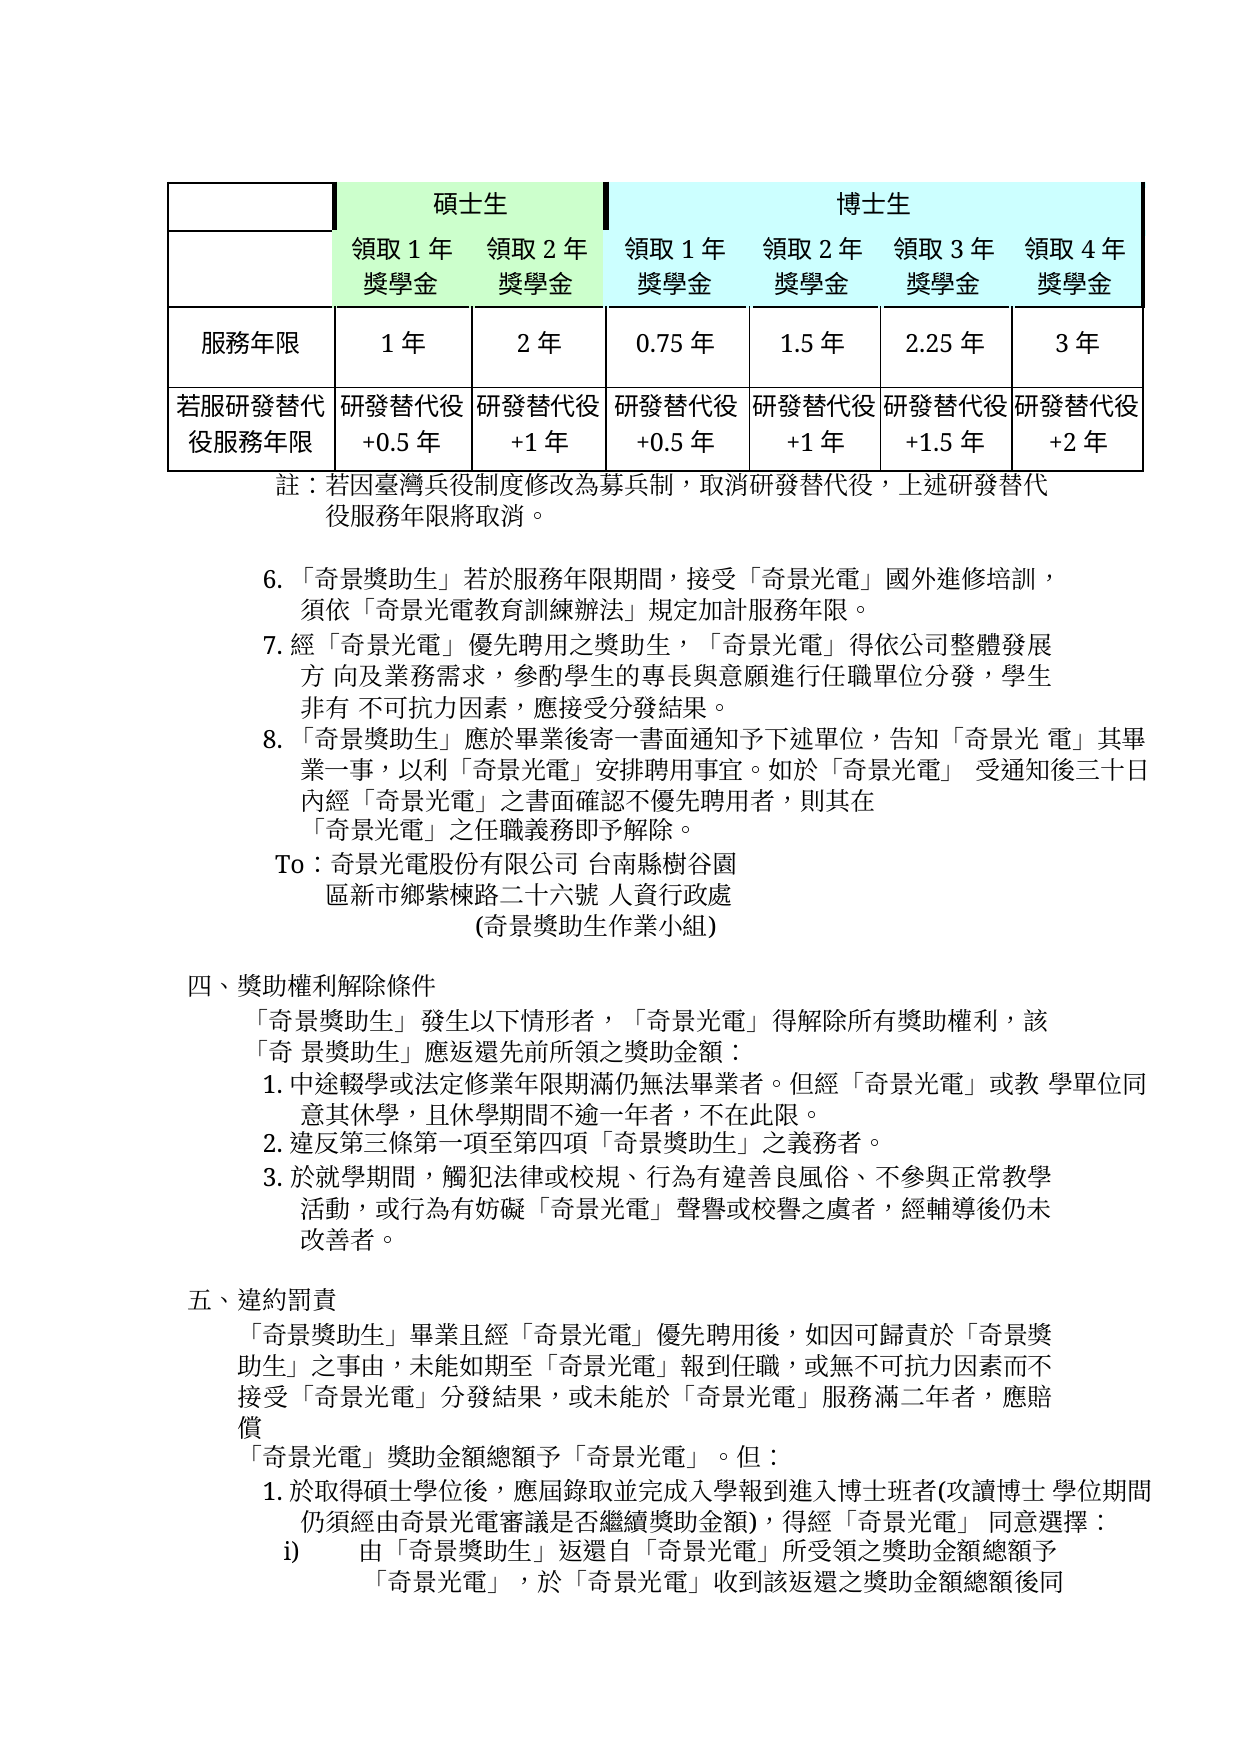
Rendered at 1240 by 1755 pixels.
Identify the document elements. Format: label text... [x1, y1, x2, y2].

table_cell 研發替代役 [881, 388, 1011, 428]
text 8. 「奇景獎助生」應於畢業後寄一書面通知予下述單位，告知「奇景光 電」其畢業一事，以利「奇景光電」安排聘用事宜。如於「奇景光電」 受通知後三十日內經「奇景光電」之書面確認不優先聘用者，則其在 [262, 723, 1154, 817]
text 1. 中途輟學或法定修業年限期滿仍無法畢業者。但經「奇景光電」或教 學單位同意其休學，且休學期間不逾一年者，不在此限。 [262, 1068, 1154, 1131]
table_header 碩士生 [337, 188, 603, 230]
table_cell +0.5 年 [607, 428, 749, 470]
table_cell 領取 4 年 [1015, 236, 1141, 268]
table_cell +0.5 年 [336, 428, 471, 470]
table_cell 研發替代役 [607, 388, 749, 428]
table_cell +1 年 [473, 428, 605, 470]
text 「奇景光電」之任職義務即予解除。 [300, 817, 1154, 845]
table_cell 3 年 [1013, 308, 1142, 387]
table_cell 領取 1 年 [337, 236, 469, 268]
text 3. 於就學期間，觸犯法律或校規、行為有違善良風俗、不參與正常教學 活動，或行為有妨礙「奇景光電」聲譽或校譽之虞者，經輔導後仍未 改善者。 [262, 1162, 1053, 1256]
text 「奇景光電」獎助金額總額予「奇景光電」。但： [237, 1444, 1154, 1472]
text 「奇景光電」，於「奇景光電」收到該返還之獎助金額總額後同 [362, 1566, 1154, 1598]
table_cell 研發替代役 [336, 388, 471, 428]
table_cell 研發替代役 [1013, 388, 1142, 428]
table_cell 獎學金 [337, 268, 469, 306]
table_cell [169, 232, 332, 306]
table_cell 領取 2 年 [753, 236, 878, 268]
table_cell 1.5 年 [750, 308, 880, 387]
table_cell 領取 3 年 [884, 236, 1009, 268]
table_cell +2 年 [1013, 428, 1142, 470]
table_cell 研發替代役 [473, 388, 605, 428]
text 「奇景獎助生」畢業且經「奇景光電」優先聘用後，如因可歸責於「奇景獎 助生」之事由，未能如期至「奇景光電」報到任職，或無不可抗力因素而不 接受「奇景光電」分發結果，或未能於「奇景光電」服務滿二年者，應賠償 [237, 1319, 1053, 1444]
text 「奇景獎助生」發生以下情形者，「奇景光電」得解除所有獎助權利，該「奇 景獎助生」應返還先前所領之獎助金額： [244, 1006, 1053, 1068]
table_cell 獎學金 [609, 268, 746, 306]
table_header 博士生 [609, 188, 1141, 230]
table_header [169, 184, 332, 230]
text 須依「奇景光電教育訓練辦法」規定加計服務年限。 [300, 595, 1154, 626]
table_cell 獎學金 [475, 268, 603, 306]
table_cell +1 年 [750, 428, 880, 470]
text 五、違約罰責 [187, 1284, 1154, 1316]
table_cell 1 年 [336, 308, 471, 387]
table_cell 若服研發替代 [169, 388, 334, 428]
table_cell 0.75 年 [607, 308, 749, 387]
table_cell 獎學金 [753, 268, 878, 306]
text 役服務年限將取消。 [325, 500, 1154, 532]
table_cell 2 年 [473, 308, 605, 387]
table_cell 獎學金 [1015, 268, 1141, 306]
text 四、獎助權利解除條件 [187, 970, 1154, 1002]
table_cell +1.5 年 [881, 428, 1011, 470]
text 6. 「奇景獎助生」若於服務年限期間，接受「奇景光電」國外進修培訓， [262, 563, 1154, 595]
table_cell 研發替代役 [750, 388, 880, 428]
text i) 由「奇景獎助生」返還自「奇景光電」所受領之獎助金額總額予 [186, 1538, 1154, 1566]
table_cell 服務年限 [169, 308, 334, 387]
text 7. 經「奇景光電」優先聘用之獎助生，「奇景光電」得依公司整體發展方 向及業務需求，參酌學生的專長與意願進行任職單位分發，學生非有 不可抗力因素，應接受分發結果。 [262, 629, 1053, 723]
text 1. 於取得碩士學位後，應屆錄取並完成入學報到進入博士班者(攻讀博士 學位期間仍須經由奇景光電審議是否繼續獎助金額)，得經「奇景光電」 同意選擇： [262, 1475, 1154, 1538]
table_cell 領取 2 年 [475, 236, 603, 268]
table_cell 獎學金 [884, 268, 1009, 306]
table_cell 2.25 年 [881, 308, 1011, 387]
text 2. 違反第三條第一項至第四項「奇景獎助生」之義務者。 [262, 1131, 1154, 1158]
text To：奇景光電股份有限公司 台南縣樹谷園區新市鄉紫楝路二十六號 人資行政處 (奇景獎助生作業小組) [275, 848, 750, 942]
table_cell 役服務年限 [169, 428, 334, 470]
table_cell 領取 1 年 [609, 236, 746, 268]
text 註：若因臺灣兵役制度修改為募兵制，取消研發替代役，上述研發替代 [275, 472, 1154, 500]
